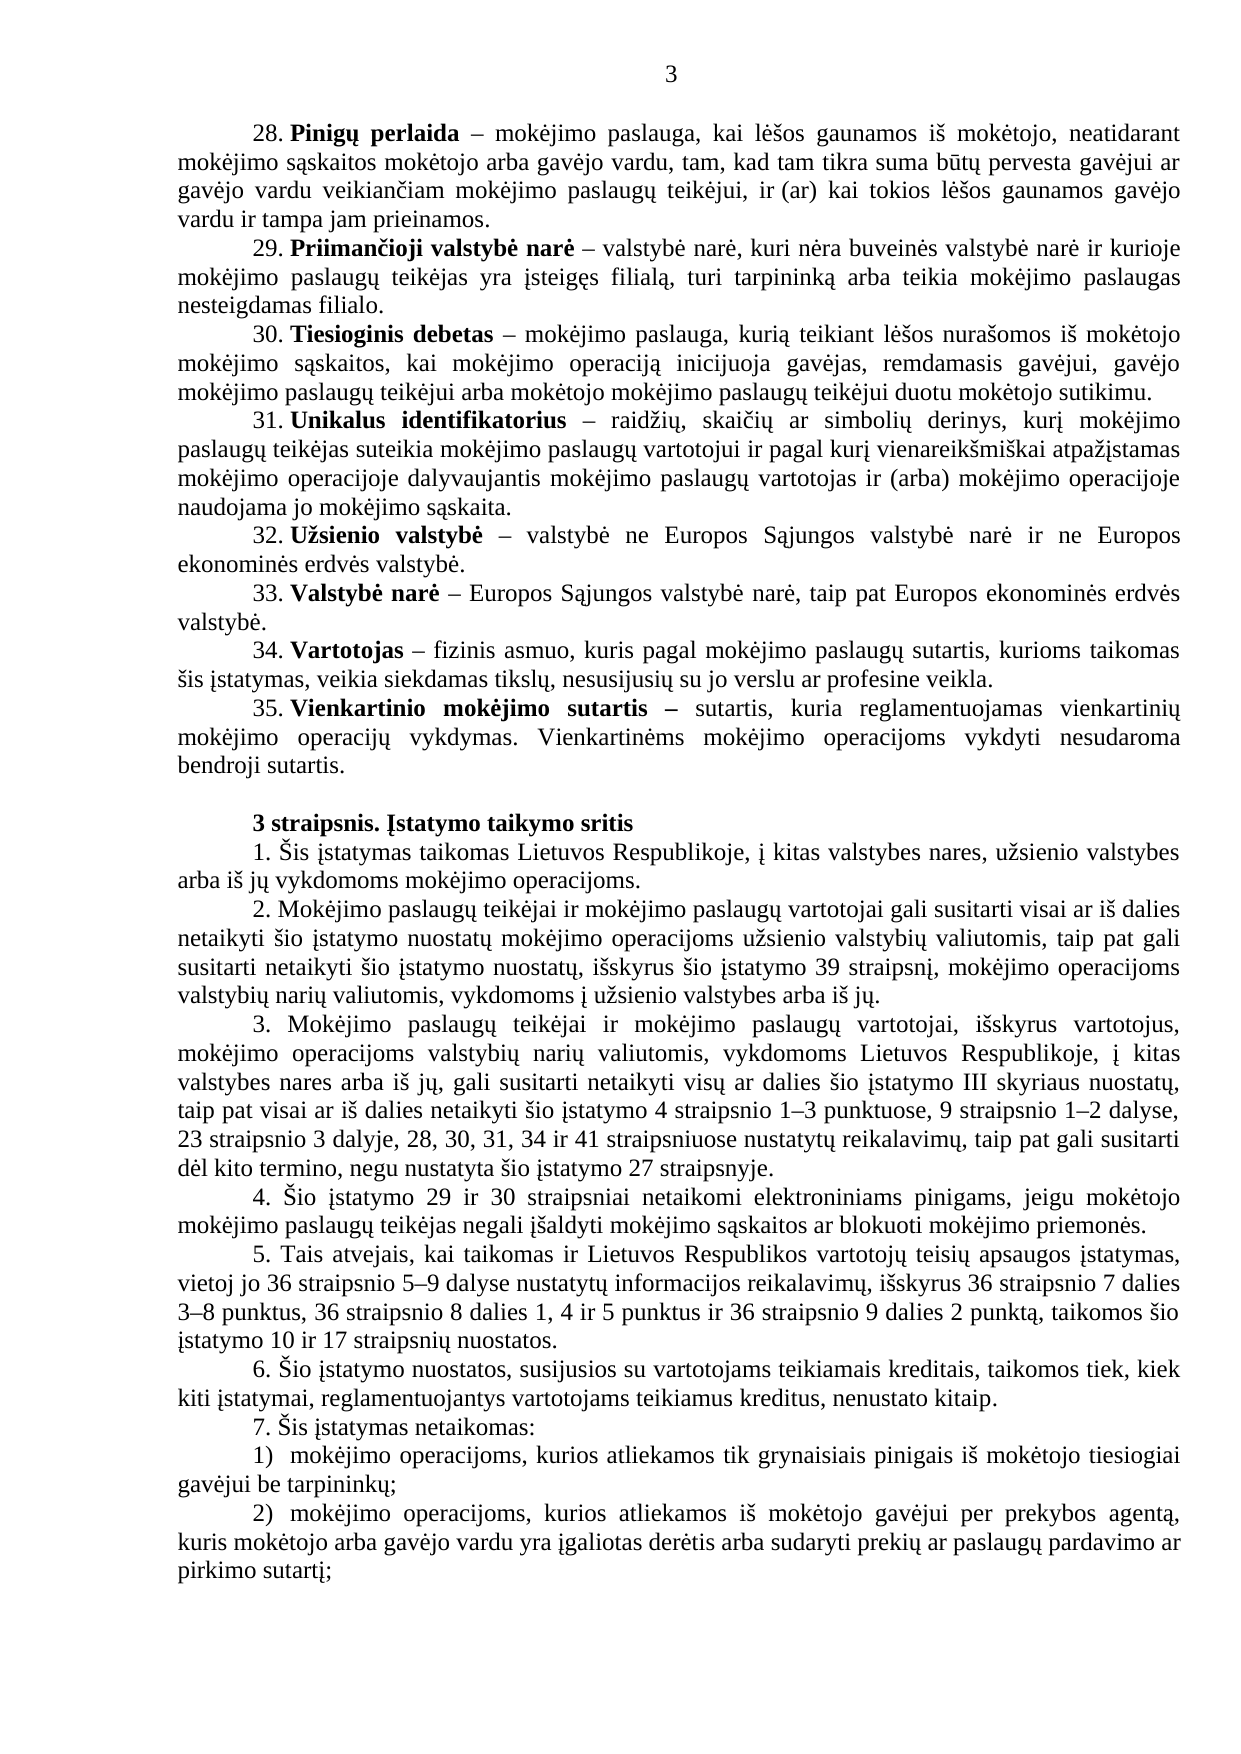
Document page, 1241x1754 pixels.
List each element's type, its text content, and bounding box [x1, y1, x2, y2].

text 35. Vienkartinio mokėjimo sutartis – sutartis, kuria reglamentuojamas vienkartinių mokėjimo operacijų vykdymas. Vienkartinėms mokėjimo operacijoms vykdyti nesudaroma bendroji sutartis. [177, 693, 1181, 779]
text 34. Vartotojas – fizinis asmuo, kuris pagal mokėjimo paslaugų sutartis, kurioms taikomas šis įstatymas, veikia siekdamas tikslų, nesusijusių su jo verslu ar profesine veikla. [177, 636, 1181, 693]
text 6. Šio įstatymo nuostatos, susijusios su vartotojams teikiamais kreditais, taikomos tiek, kiek kiti įstatymai, reglamentuojantys vartotojams teikiamus kreditus, nenustato kitaip. [177, 1354, 1181, 1412]
text 3 straipsnis. Įstatymo taikymo sritis [177, 808, 1181, 837]
text 30. Tiesioginis debetas – mokėjimo paslauga, kurią teikiant lėšos nurašomos iš mokėtojo mokėjimo sąskaitos, kai mokėjimo operaciją inicijuoja gavėjas, remdamasis gavėjui, gavėjo mokėjimo paslaugų teikėjui arba mokėtojo mokėjimo paslaugų teikėjui duotu mokėtojo sutikimu. [177, 319, 1181, 406]
text 5. Tais atvejais, kai taikomas ir Lietuvos Respublikos vartotojų teisių apsaugos įstatymas, vietoj jo 36 straipsnio 5–9 dalyse nustatytų informacijos reikalavimų, išskyrus 36 straipsnio 7 dalies 3–8 punktus, 36 straipsnio 8 dalies 1, 4 ir 5 punktus ir 36 straipsnio 9 dalies 2 punktą, taikomos šio įstatymo 10 ir 17 straipsnių nuostatos. [177, 1239, 1181, 1354]
text 1) mokėjimo operacijoms, kurios atliekamos tik grynaisiais pinigais iš mokėtojo tiesiogiai gavėjui be tarpininkų; [177, 1441, 1181, 1498]
text 29. Priimančioji valstybė narė – valstybė narė, kuri nėra buveinės valstybė narė ir kurioje mokėjimo paslaugų teikėjas yra įsteigęs filialą, turi tarpininką arba teikia mokėjimo paslaugas nesteigdamas filialo. [177, 233, 1181, 319]
text 3. Mokėjimo paslaugų teikėjai ir mokėjimo paslaugų vartotojai, išskyrus vartotojus, mokėjimo operacijoms valstybių narių valiutomis, vykdomoms Lietuvos Respublikoje, į kitas valstybes nares arba iš jų, gali susitarti netaikyti visų ar dalies šio įstatymo III skyriaus nuostatų, taip pat visai ar iš dalies netaikyti šio įstatymo 4 straipsnio 1–3 punktuose, 9 straipsnio 1–2 dalyse, 23 straipsnio 3 dalyje, 28, 30, 31, 34 ir 41 straipsniuose nustatytų reikalavimų, taip pat gali susitarti dėl kito termino, negu nustatyta šio įstatymo 27 straipsnyje. [177, 1009, 1181, 1182]
text 4. Šio įstatymo 29 ir 30 straipsniai netaikomi elektroniniams pinigams, jeigu mokėtojo mokėjimo paslaugų teikėjas negali įšaldyti mokėjimo sąskaitos ar blokuoti mokėjimo priemonės. [177, 1182, 1181, 1239]
text 28. Pinigų perlaida – mokėjimo paslauga, kai lėšos gaunamos iš mokėtojo, neatidarant mokėjimo sąskaitos mokėtojo arba gavėjo vardu, tam, kad tam tikra suma būtų pervesta gavėjui ar gavėjo vardu veikiančiam mokėjimo paslaugų teikėjui, ir (ar) kai tokios lėšos gaunamos gavėjo vardu ir tampa jam prieinamos. [177, 118, 1181, 233]
text 32. Užsienio valstybė – valstybė ne Europos Sąjungos valstybė narė ir ne Europos ekonominės erdvės valstybė. [177, 521, 1181, 578]
text 1. Šis įstatymas taikomas Lietuvos Respublikoje, į kitas valstybes nares, užsienio valstybes arba iš jų vykdomoms mokėjimo operacijoms. [177, 837, 1181, 894]
text 33. Valstybė narė – Europos Sąjungos valstybė narė, taip pat Europos ekonominės erdvės valstybė. [177, 578, 1181, 636]
text 2) mokėjimo operacijoms, kurios atliekamos iš mokėtojo gavėjui per prekybos agentą, kuris mokėtojo arba gavėjo vardu yra įgaliotas derėtis arba sudaryti prekių ar paslaugų pardavimo ar pirkimo sutartį; [177, 1498, 1181, 1584]
text 31. Unikalus identifikatorius – raidžių, skaičių ar simbolių derinys, kurį mokėjimo paslaugų teikėjas suteikia mokėjimo paslaugų vartotojui ir pagal kurį vienareikšmiškai atpažįstamas mokėjimo operacijoje dalyvaujantis mokėjimo paslaugų vartotojas ir (arba) mokėjimo operacijoje naudojama jo mokėjimo sąskaita. [177, 406, 1181, 521]
text 2. Mokėjimo paslaugų teikėjai ir mokėjimo paslaugų vartotojai gali susitarti visai ar iš dalies netaikyti šio įstatymo nuostatų mokėjimo operacijoms užsienio valstybių valiutomis, taip pat gali susitarti netaikyti šio įstatymo nuostatų, išskyrus šio įstatymo 39 straipsnį, mokėjimo operacijoms valstybių narių valiutomis, vykdomoms į užsienio valstybes arba iš jų. [177, 894, 1181, 1009]
text 7. Šis įstatymas netaikomas: [177, 1412, 1181, 1441]
